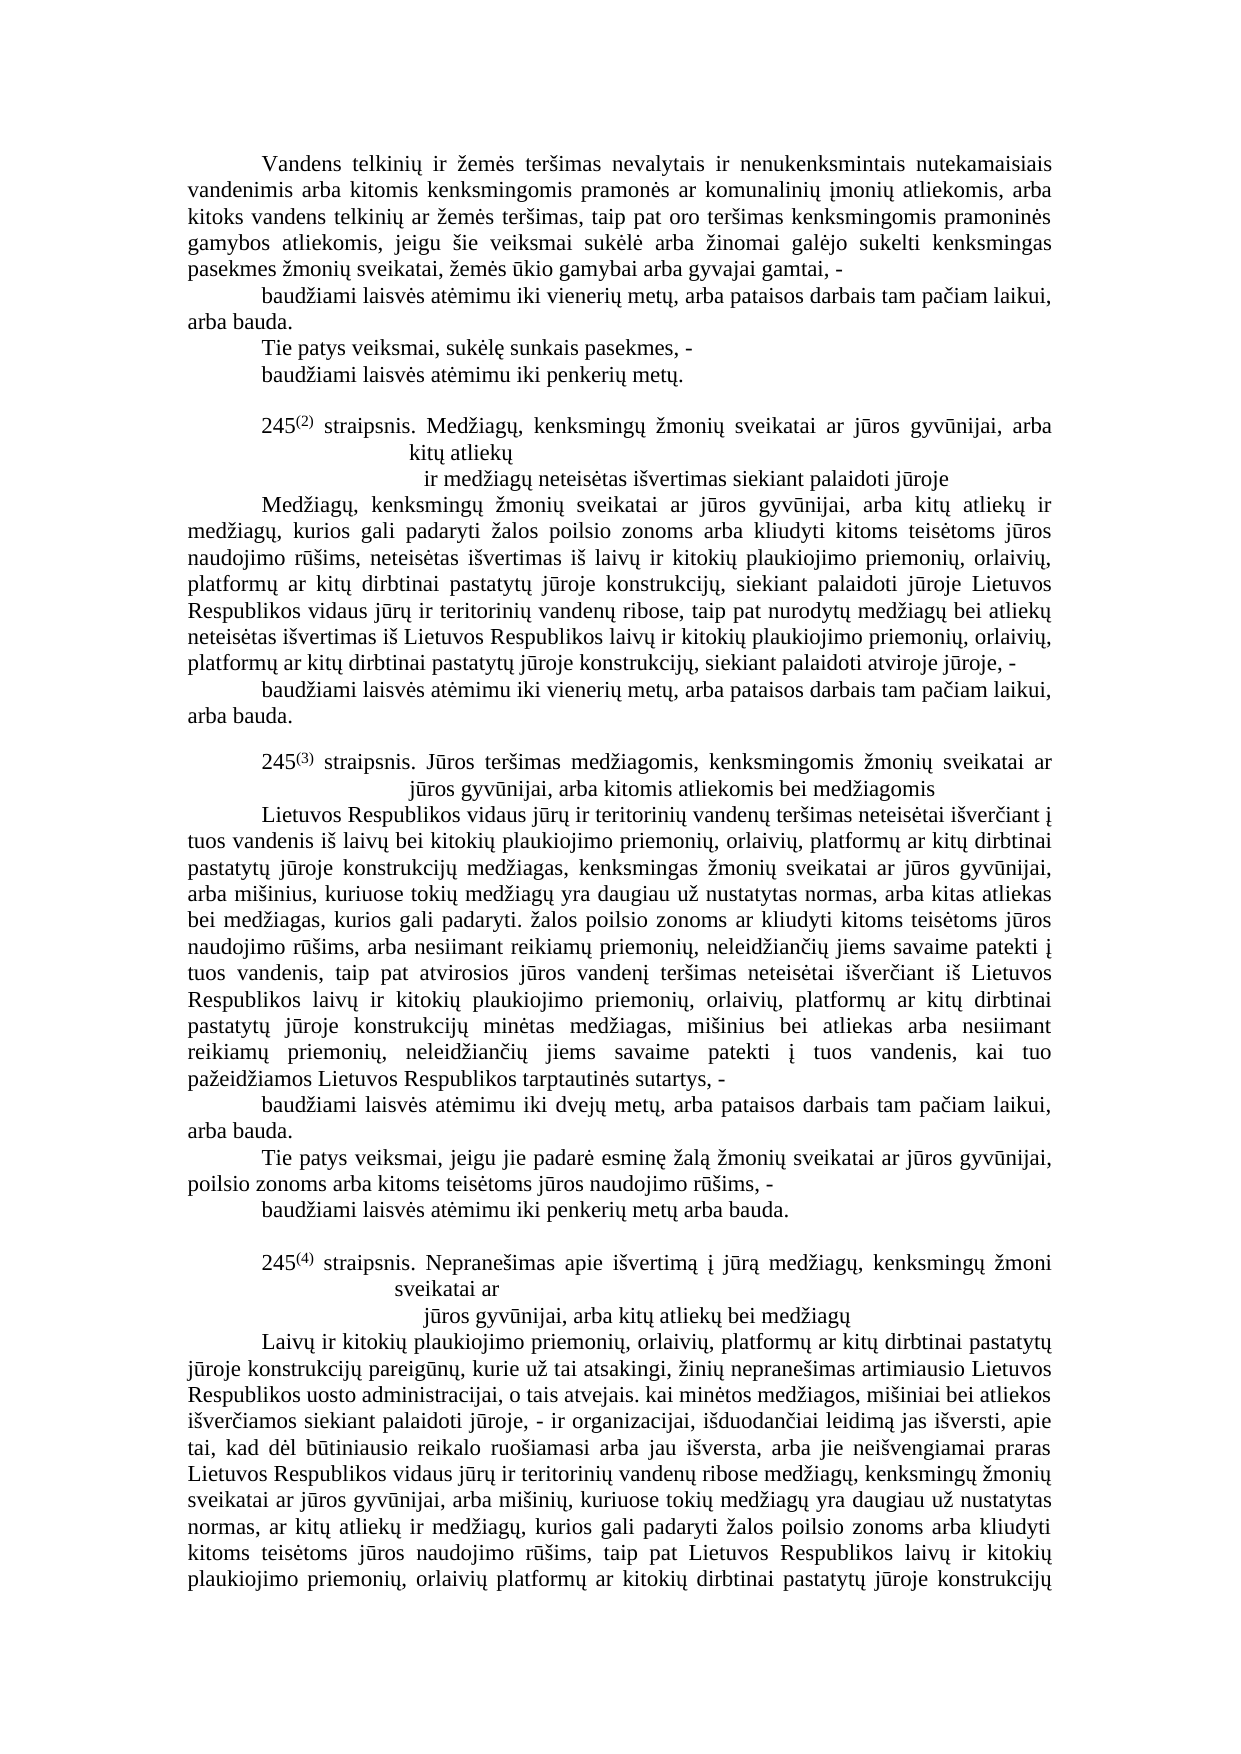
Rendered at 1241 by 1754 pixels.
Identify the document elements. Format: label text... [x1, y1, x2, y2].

text 245(3) straipsnis. Jūros teršimas medžiagomis, kenksmingomis žmonių sveikatai ar jūros gyvūnijai, arba kitomis atliekomis bei medžiagomis [261, 748, 1053, 801]
text Medžiagų, kenksmingų žmonių sveikatai ar jūros gyvūnijai, arba kitų atliekų ir medžiagų, kurios gali padaryti žalos poilsio zonoms arba kliudyti kitoms teisėtoms jūros naudojimo rūšims, neteisėtas išvertimas iš laivų ir kitokių plaukiojimo priemonių, orlaivių, platformų ar kitų dirbtinai pastatytų jūroje konstrukcijų, siekiant palaidoti jūroje Lietuvos Respublikos vidaus jūrų ir teritorinių vandenų ribose, taip pat nurodytų medžiagų bei atliekų neteisėtas išvertimas iš Lietuvos Respublikos laivų ir kitokių plaukiojimo priemonių, orlaivių, platformų ar kitų dirbtinai pastatytų jūroje konstrukcijų, siekiant palaidoti atviroje jūroje, - [187, 491, 1053, 676]
text Vandens telkinių ir žemės teršimas nevalytais ir nenukenksmintais nutekamaisiais vandenimis arba kitomis kenksmingomis pramonės ar komunalinių įmonių atliekomis, arba kitoks vandens telkinių ar žemės teršimas, taip pat oro teršimas kenksmingomis pramoninės gamybos atliekomis, jeigu šie veiksmai sukėlė arba žinomai galėjo sukelti kenksmingas pasekmes žmonių sveikatai, žemės ūkio gamybai arba gyvajai gamtai, - [187, 150, 1053, 282]
text 245(2) straipsnis. Medžiagų, kenksmingų žmonių sveikatai ar jūros gyvūnijai, arba kitų atliekų [261, 412, 1053, 465]
text baudžiami laisvės atėmimu iki dvejų metų, arba pataisos darbais tam pačiam laikui, arba bauda. [187, 1091, 1053, 1144]
text 245(4) straipsnis. Nepranešimas apie išvertimą į jūrą medžiagų, kenksmingų žmoni sveikatai ar [261, 1249, 1053, 1302]
text baudžiami laisvės atėmimu iki penkerių metų. [187, 361, 1053, 387]
text ir medžiagų neteisėtas išvertimas siekiant palaidoti jūroje [409, 465, 1053, 491]
text baudžiami laisvės atėmimu iki penkerių metų arba bauda. [187, 1196, 1053, 1223]
text Tie patys veiksmai, jeigu jie padarė esminę žalą žmonių sveikatai ar jūros gyvūnijai, poilsio zonoms arba kitoms teisėtoms jūros naudojimo rūšims, - [187, 1144, 1053, 1196]
text baudžiami laisvės atėmimu iki vienerių metų, arba pataisos darbais tam pačiam laikui, arba bauda. [187, 282, 1053, 334]
text Lietuvos Respublikos vidaus jūrų ir teritorinių vandenų teršimas neteisėtai išverčiant į tuos vandenis iš laivų bei kitokių plaukiojimo priemonių, orlaivių, platformų ar kitų dirbtinai pastatytų jūroje konstrukcijų medžiagas, kenksmingas žmonių sveikatai ar jūros gyvūnijai, arba mišinius, kuriuose tokių medžiagų yra daugiau už nustatytas normas, arba kitas atliekas bei medžiagas, kurios gali padaryti. žalos poilsio zonoms ar kliudyti kitoms teisėtoms jūros naudojimo rūšims, arba nesiimant reikiamų priemonių, neleidžiančių jiems savaime patekti į tuos vandenis, taip pat atvirosios jūros vandenį teršimas neteisėtai išverčiant iš Lietuvos Respublikos laivų ir kitokių plaukiojimo priemonių, orlaivių, platformų ar kitų dirbtinai pastatytų jūroje konstrukcijų minėtas medžiagas, mišinius bei atliekas arba nesiimant reikiamų priemonių, neleidžiančių jiems savaime patekti į tuos vandenis, kai tuo pažeidžiamos Lietuvos Respublikos tarptautinės sutartys, - [187, 801, 1053, 1091]
text Laivų ir kitokių plaukiojimo priemonių, orlaivių, platformų ar kitų dirbtinai pastatytų jūroje konstrukcijų pareigūnų, kurie už tai atsakingi, žinių nepranešimas artimiausio Lietuvos Respublikos uosto administracijai, o tais atvejais. kai minėtos medžiagos, mišiniai bei atliekos išverčiamos siekiant palaidoti jūroje, - ir organizacijai, išduodančiai leidimą jas išversti, apie tai, kad dėl būtiniausio reikalo ruošiamasi arba jau išversta, arba jie neišvengiamai praras Lietuvos Respublikos vidaus jūrų ir teritorinių vandenų ribose medžiagų, kenksmingų žmonių sveikatai ar jūros gyvūnijai, arba mišinių, kuriuose tokių medžiagų yra daugiau už nustatytas normas, ar kitų atliekų ir medžiagų, kurios gali padaryti žalos poilsio zonoms arba kliudyti kitoms teisėtoms jūros naudojimo rūšims, taip pat Lietuvos Respublikos laivų ir kitokių plaukiojimo priemonių, orlaivių platformų ar kitokių dirbtinai pastatytų jūroje konstrukcijų [187, 1328, 1053, 1592]
text baudžiami laisvės atėmimu iki vienerių metų, arba pataisos darbais tam pačiam laikui, arba bauda. [187, 676, 1053, 728]
text jūros gyvūnijai, arba kitų atliekų bei medžiagų [394, 1302, 1053, 1328]
text Tie patys veiksmai, sukėlę sunkais pasekmes, - [187, 334, 1053, 361]
